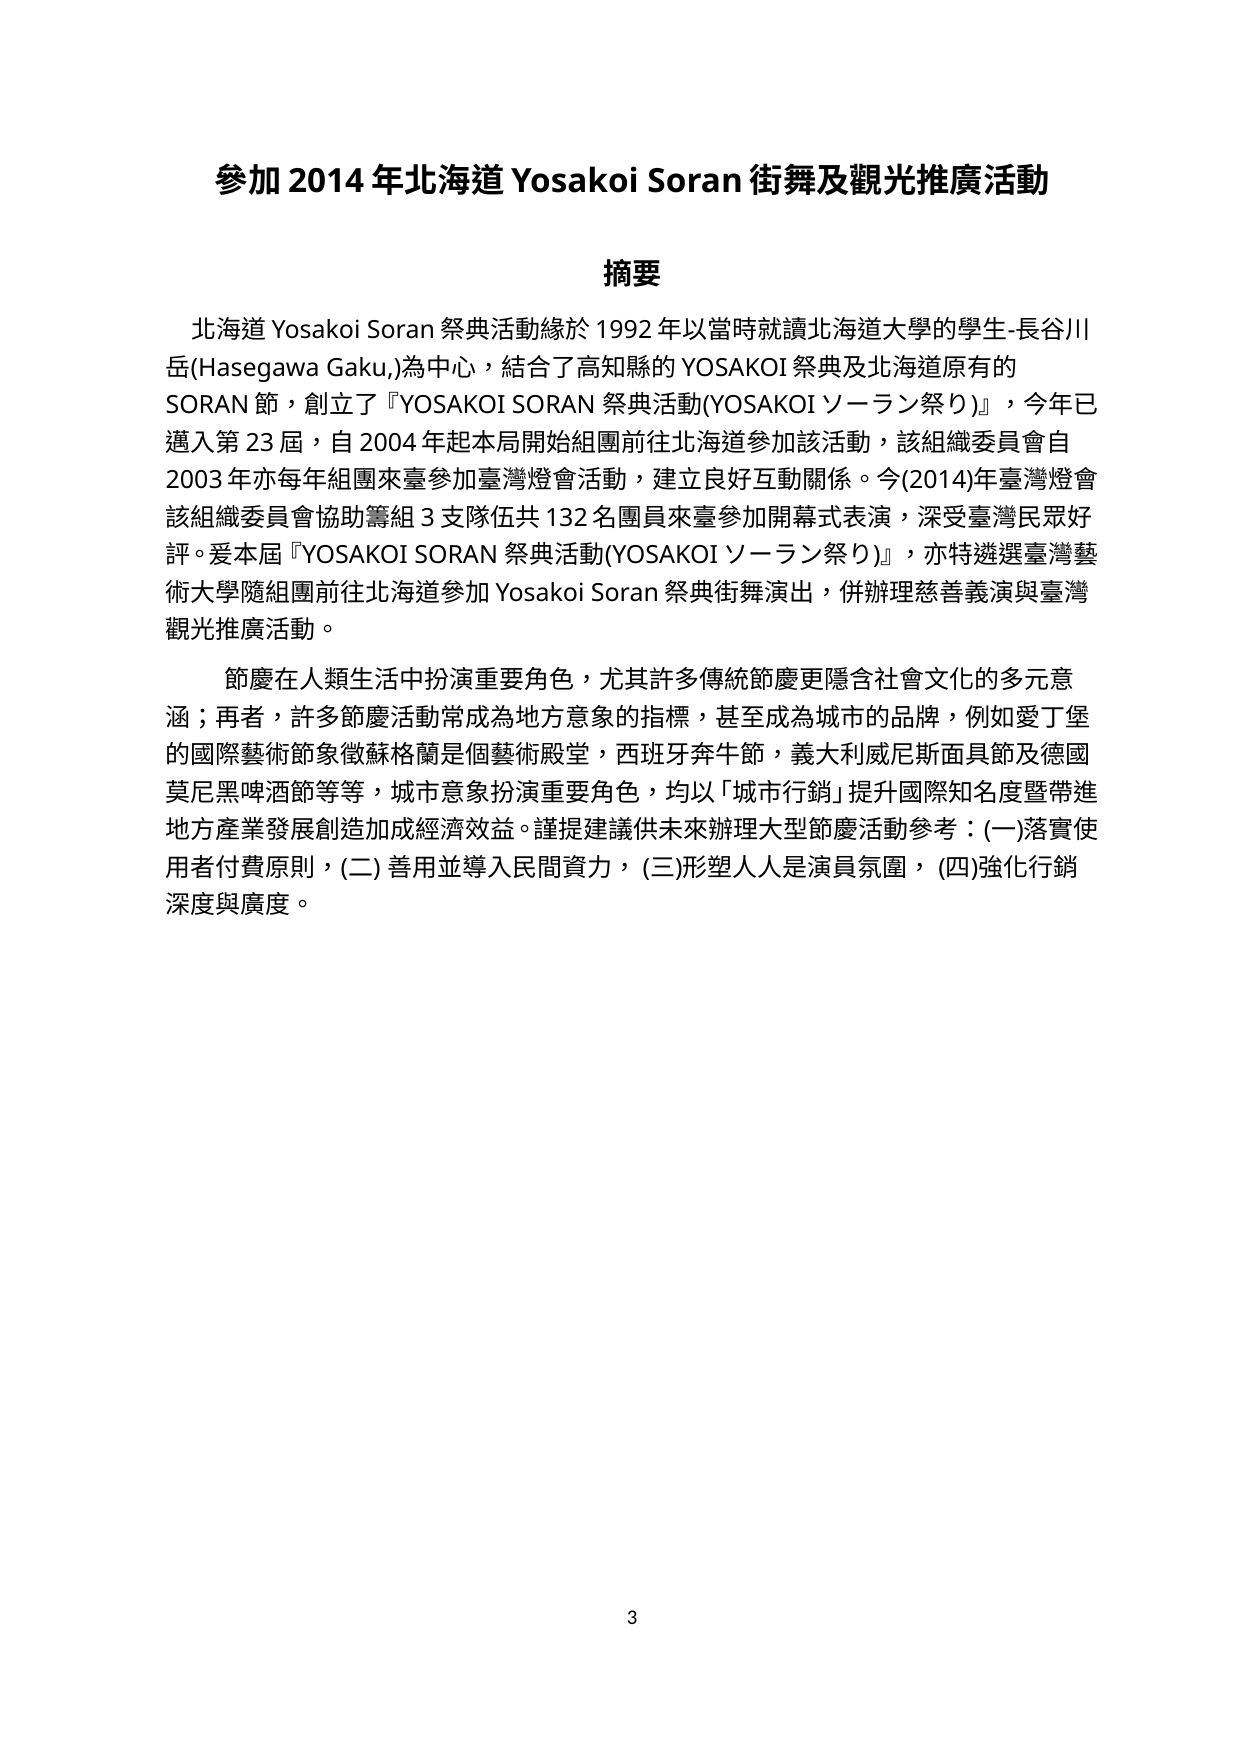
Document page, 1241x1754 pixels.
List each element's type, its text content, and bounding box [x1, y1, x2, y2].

text 北海道Yosakoi Soran祭典活動緣於1992年以當時就讀北海道大學的學生-長谷川岳(Hasegawa Gaku,)為中心，結合了高知縣的YOSAKOI祭典及北海道原有的SORAN節，創立了『YOSAKOI SORAN 祭典活動(YOSAKOIソーラン祭り)』，今年已邁入第23屆，自2004年起本局開始組團前往北海道參加該活動，該組織委員會自2003年亦每年組團來臺參加臺灣燈會活動，建立良好互動關係。今(2014)年臺灣燈會該組織委員會協助籌組3支隊伍共132名團員來臺參加開幕式表演，深受臺灣民眾好評。爰本屆『YOSAKOI SORAN 祭典活動(YOSAKOIソーラン祭り)』，亦特遴選臺灣藝術大學隨組團前往北海道參加Yosakoi Soran祭典街舞演出，併辦理慈善義演與臺灣觀光推廣活動。 [165, 309, 1098, 647]
text 參加2014年北海道Yosakoi Soran街舞及觀光推廣活動 [165, 140, 1098, 215]
text 摘要 [165, 234, 1098, 309]
text 節慶在人類生活中扮演重要角色，尤其許多傳統節慶更隱含社會文化的多元意涵；再者，許多節慶活動常成為地方意象的指標，甚至成為城市的品牌，例如愛丁堡的國際藝術節象徵蘇格蘭是個藝術殿堂，西班牙奔牛節，義大利威尼斯面具節及德國莫尼黑啤酒節等等，城市意象扮演重要角色，均以「城市行銷」提升國際知名度暨帶進地方產業發展創造加成經濟效益。謹提建議供未來辦理大型節慶活動參考：(一)落實使用者付費原則，(二) 善用並導入民間資力， (三)形塑人人是演員氛圍， (四)強化行銷深度與廣度。 [165, 659, 1098, 922]
